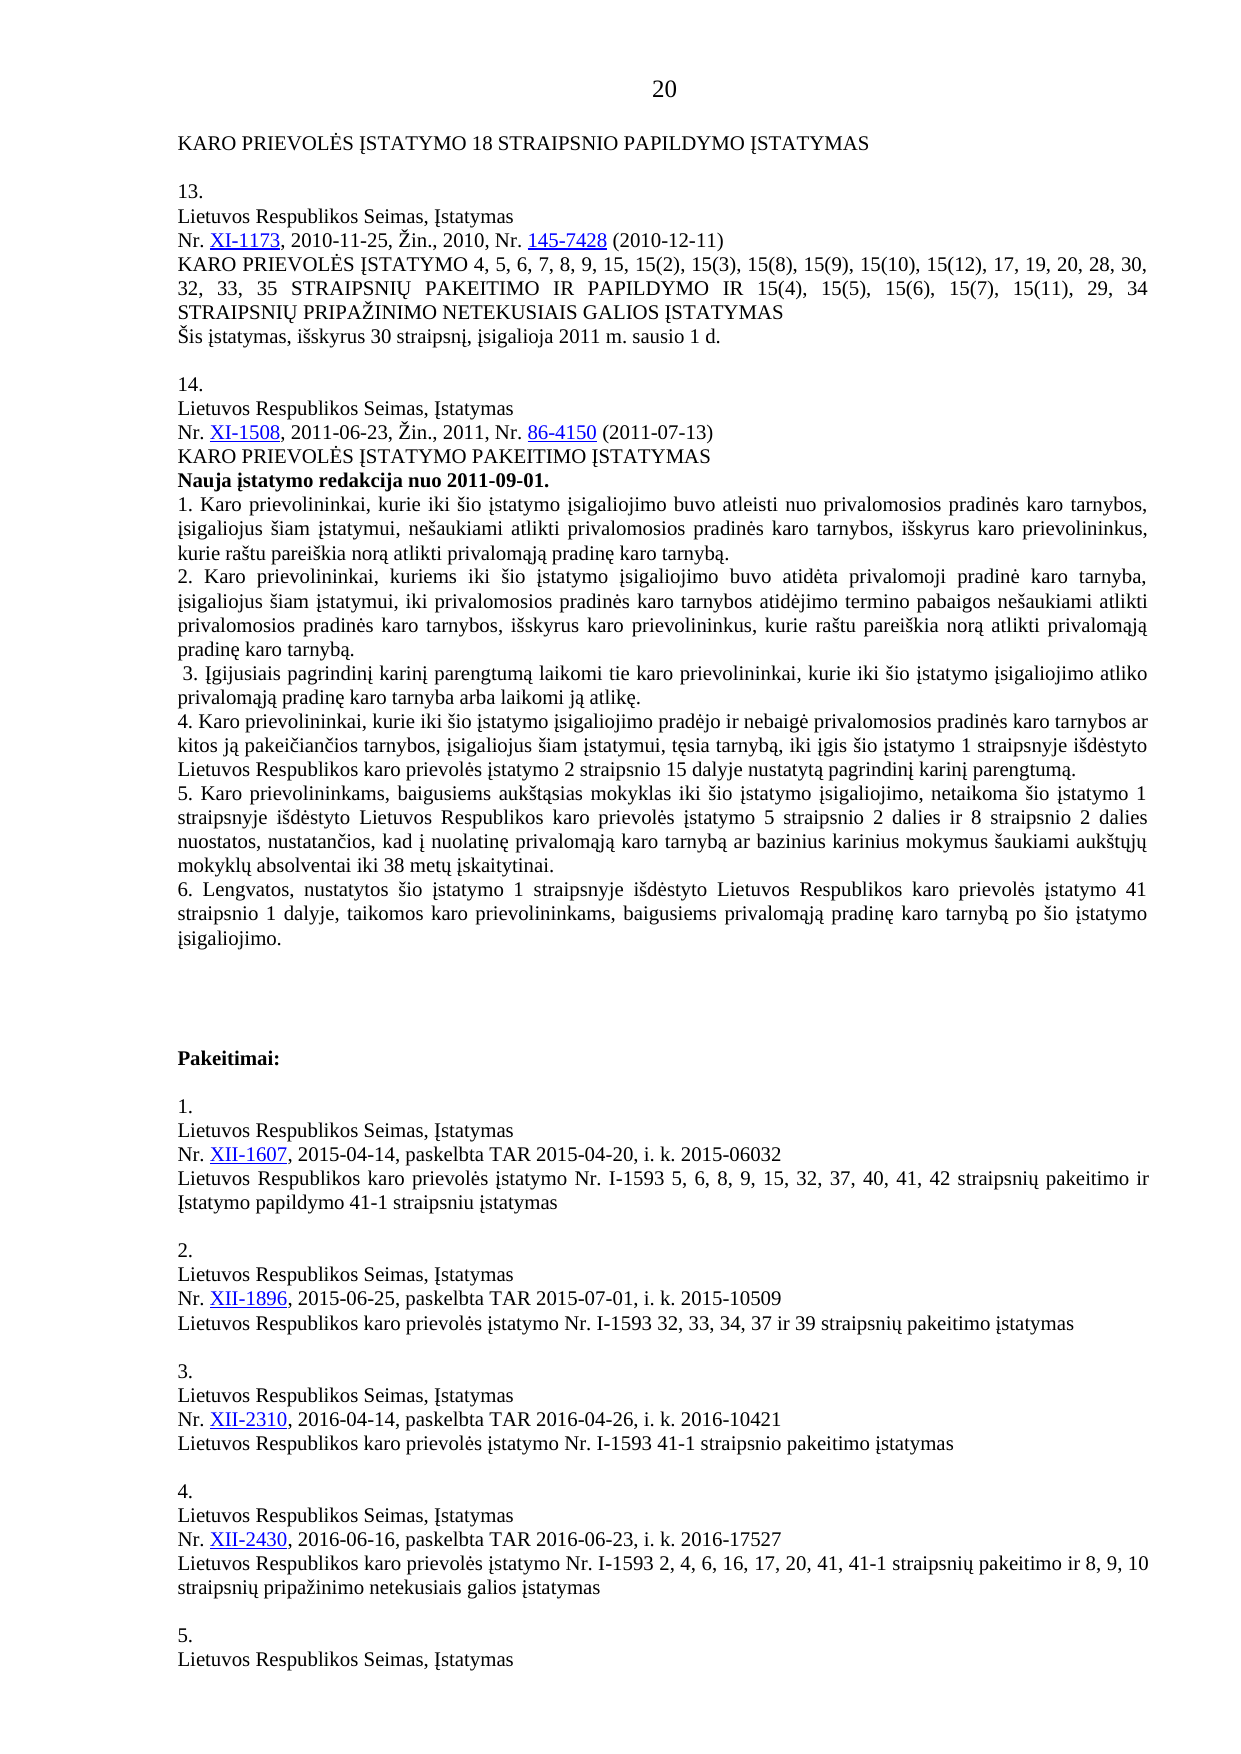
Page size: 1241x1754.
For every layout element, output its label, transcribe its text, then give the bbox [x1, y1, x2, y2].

text 13. [177, 179, 1149, 203]
text Lietuvos Respublikos Seimas, Įstatymas [177, 1118, 1152, 1142]
text Lietuvos Respublikos Seimas, Įstatymas [177, 396, 1149, 420]
text Nr. XII-1607, 2015-04-14, paskelbta TAR 2015-04-20, i. k. 2015-06032 [177, 1142, 1152, 1166]
text 3. [177, 1358, 1152, 1383]
text 1. [177, 1094, 1152, 1118]
text Pakeitimai: [177, 1046, 1152, 1070]
text 4. [177, 1479, 1152, 1503]
text KARO PRIEVOLĖS ĮSTATYMO 4, 5, 6, 7, 8, 9, 15, 15(2), 15(3), 15(8), 15(9), 15(10), 15(12), 17, 19, 20, 28, 30, 32, 33, 35 STRAIPSNIŲ PAKEITIMO IR PAPILDYMO IR 15(4), 15(5), 15(6), 15(7), 15(11), 29, 34 STRAIPSNIŲ PRIPAŽINIMO NETEKUSIAIS GALIOS ĮSTATYMAS [177, 252, 1149, 324]
text Lietuvos Respublikos karo prievolės įstatymo Nr. I-1593 5, 6, 8, 9, 15, 32, 37, 40, 41, 42 straipsnių pakeitimo ir Įstatymo papildymo 41-1 straipsniu įstatymas [177, 1166, 1152, 1214]
text 2. [177, 1238, 1152, 1262]
text Nr. XII-1896, 2015-06-25, paskelbta TAR 2015-07-01, i. k. 2015-10509 [177, 1286, 1152, 1310]
text Lietuvos Respublikos Seimas, Įstatymas [177, 1383, 1152, 1407]
text 5. [177, 1623, 1152, 1647]
text Nr. XII-2430, 2016-06-16, paskelbta TAR 2016-06-23, i. k. 2016-17527 [177, 1527, 1152, 1551]
text KARO PRIEVOLĖS ĮSTATYMO PAKEITIMO ĮSTATYMAS [177, 444, 1149, 468]
text 3. Įgijusiais pagrindinį karinį parengtumą laikomi tie karo prievolininkai, kurie iki šio įstatymo įsigaliojimo atliko privalomąją pradinę karo tarnyba arba laikomi ją atlikę. [177, 661, 1149, 709]
text Lietuvos Respublikos karo prievolės įstatymo Nr. I-1593 32, 33, 34, 37 ir 39 straipsnių pakeitimo įstatymas [177, 1310, 1152, 1334]
text 14. [177, 372, 1149, 396]
text 6. Lengvatos, nustatytos šio įstatymo 1 straipsnyje išdėstyto Lietuvos Respublikos karo prievolės įstatymo 41 straipsnio 1 dalyje, taikomos karo prievolininkams, baigusiems privalomąją pradinę karo tarnybą po šio įstatymo įsigaliojimo. [177, 877, 1149, 949]
text Lietuvos Respublikos Seimas, Įstatymas [177, 1647, 1152, 1671]
text Nr. XI-1508, 2011-06-23, Žin., 2011, Nr. 86-4150 (2011-07-13) [177, 420, 1149, 444]
text Lietuvos Respublikos Seimas, Įstatymas [177, 1262, 1152, 1286]
text Lietuvos Respublikos Seimas, Įstatymas [177, 203, 1149, 228]
text Lietuvos Respublikos karo prievolės įstatymo Nr. I-1593 2, 4, 6, 16, 17, 20, 41, 41-1 straipsnių pakeitimo ir 8, 9, 10 straipsnių pripažinimo netekusiais galios įstatymas [177, 1551, 1152, 1599]
text 5. Karo prievolininkams, baigusiems aukštąsias mokyklas iki šio įstatymo įsigaliojimo, netaikoma šio įstatymo 1 straipsnyje išdėstyto Lietuvos Respublikos karo prievolės įstatymo 5 straipsnio 2 dalies ir 8 straipsnio 2 dalies nuostatos, nustatančios, kad į nuolatinę privalomąją karo tarnybą ar bazinius karinius mokymus šaukiami aukštųjų mokyklų absolventai iki 38 metų įskaitytinai. [177, 781, 1149, 877]
text Lietuvos Respublikos Seimas, Įstatymas [177, 1503, 1152, 1527]
text KARO PRIEVOLĖS ĮSTATYMO 18 STRAIPSNIO PAPILDYMO ĮSTATYMAS [177, 131, 1149, 155]
text Lietuvos Respublikos karo prievolės įstatymo Nr. I-1593 41-1 straipsnio pakeitimo įstatymas [177, 1431, 1152, 1455]
text 4. Karo prievolininkai, kurie iki šio įstatymo įsigaliojimo pradėjo ir nebaigė privalomosios pradinės karo tarnybos ar kitos ją pakeičiančios tarnybos, įsigaliojus šiam įstatymui, tęsia tarnybą, iki įgis šio įstatymo 1 straipsnyje išdėstyto Lietuvos Respublikos karo prievolės įstatymo 2 straipsnio 15 dalyje nustatytą pagrindinį karinį parengtumą. [177, 709, 1149, 781]
text Nr. XII-2310, 2016-04-14, paskelbta TAR 2016-04-26, i. k. 2016-10421 [177, 1407, 1152, 1431]
text Nr. XI-1173, 2010-11-25, Žin., 2010, Nr. 145-7428 (2010-12-11) [177, 228, 1149, 252]
text Šis įstatymas, išskyrus 30 straipsnį, įsigalioja 2011 m. sausio 1 d. [177, 324, 1149, 348]
text Nauja įstatymo redakcija nuo 2011-09-01. [177, 468, 1149, 492]
text 1. Karo prievolininkai, kurie iki šio įstatymo įsigaliojimo buvo atleisti nuo privalomosios pradinės karo tarnybos, įsigaliojus šiam įstatymui, nešaukiami atlikti privalomosios pradinės karo tarnybos, išskyrus karo prievolininkus, kurie raštu pareiškia norą atlikti privalomąją pradinę karo tarnybą. [177, 492, 1149, 564]
text 2. Karo prievolininkai, kuriems iki šio įstatymo įsigaliojimo buvo atidėta privalomoji pradinė karo tarnyba, įsigaliojus šiam įstatymui, iki privalomosios pradinės karo tarnybos atidėjimo termino pabaigos nešaukiami atlikti privalomosios pradinės karo tarnybos, išskyrus karo prievolininkus, kurie raštu pareiškia norą atlikti privalomąją pradinę karo tarnybą. [177, 564, 1149, 661]
